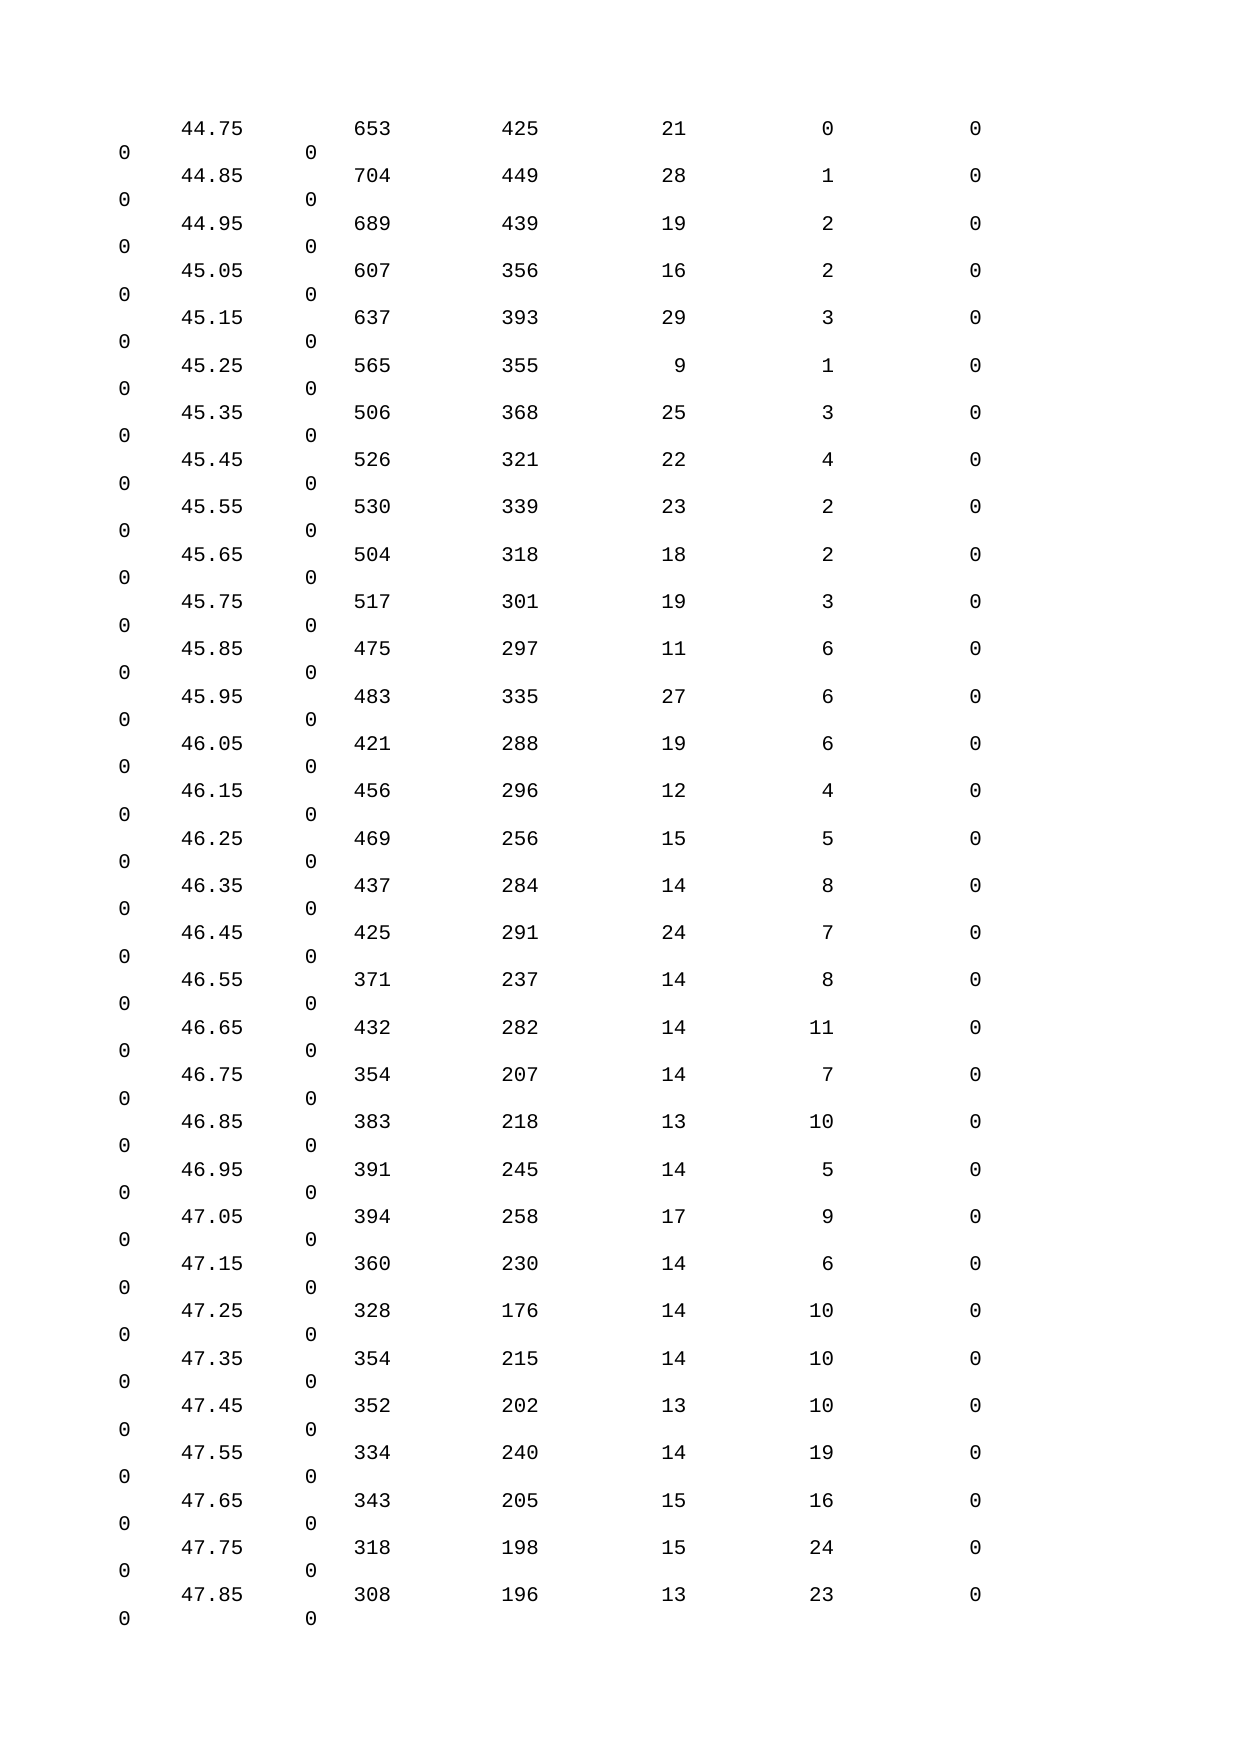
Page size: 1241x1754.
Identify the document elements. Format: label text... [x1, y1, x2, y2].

text 47.65 343 205 15 16 0 0 0 [118, 1489, 1122, 1537]
text 47.85 308 196 13 23 0 0 0 [118, 1584, 1122, 1631]
text 46.55 371 237 14 8 0 0 0 [118, 969, 1122, 1017]
text 44.85 704 449 28 1 0 0 0 [118, 165, 1122, 213]
text 45.45 526 321 22 4 0 0 0 [118, 449, 1122, 496]
text 45.75 517 301 19 3 0 0 0 [118, 591, 1122, 638]
text 44.75 653 425 21 0 0 0 0 [118, 118, 1122, 165]
text 46.05 421 288 19 6 0 0 0 [118, 733, 1122, 780]
text 46.25 469 256 15 5 0 0 0 [118, 827, 1122, 875]
text 46.75 354 207 14 7 0 0 0 [118, 1064, 1122, 1111]
text 46.65 432 282 14 11 0 0 0 [118, 1017, 1122, 1064]
text 47.35 354 215 14 10 0 0 0 [118, 1348, 1122, 1395]
text 47.75 318 198 15 24 0 0 0 [118, 1537, 1122, 1584]
text 47.05 394 258 17 9 0 0 0 [118, 1206, 1122, 1253]
text 45.05 607 356 16 2 0 0 0 [118, 260, 1122, 307]
text 47.55 334 240 14 19 0 0 0 [118, 1442, 1122, 1489]
text 47.15 360 230 14 6 0 0 0 [118, 1253, 1122, 1300]
text 45.55 530 339 23 2 0 0 0 [118, 496, 1122, 544]
text 47.25 328 176 14 10 0 0 0 [118, 1300, 1122, 1348]
text 46.85 383 218 13 10 0 0 0 [118, 1111, 1122, 1158]
text 46.15 456 296 12 4 0 0 0 [118, 780, 1122, 827]
text 45.65 504 318 18 2 0 0 0 [118, 544, 1122, 591]
text 45.25 565 355 9 1 0 0 0 [118, 354, 1122, 402]
text 46.95 391 245 14 5 0 0 0 [118, 1158, 1122, 1206]
text 46.35 437 284 14 8 0 0 0 [118, 875, 1122, 922]
text 45.15 637 393 29 3 0 0 0 [118, 307, 1122, 354]
text 47.45 352 202 13 10 0 0 0 [118, 1395, 1122, 1442]
text 45.95 483 335 27 6 0 0 0 [118, 686, 1122, 733]
text 44.95 689 439 19 2 0 0 0 [118, 213, 1122, 260]
text 46.45 425 291 24 7 0 0 0 [118, 922, 1122, 969]
text 45.85 475 297 11 6 0 0 0 [118, 638, 1122, 686]
text 45.35 506 368 25 3 0 0 0 [118, 402, 1122, 449]
